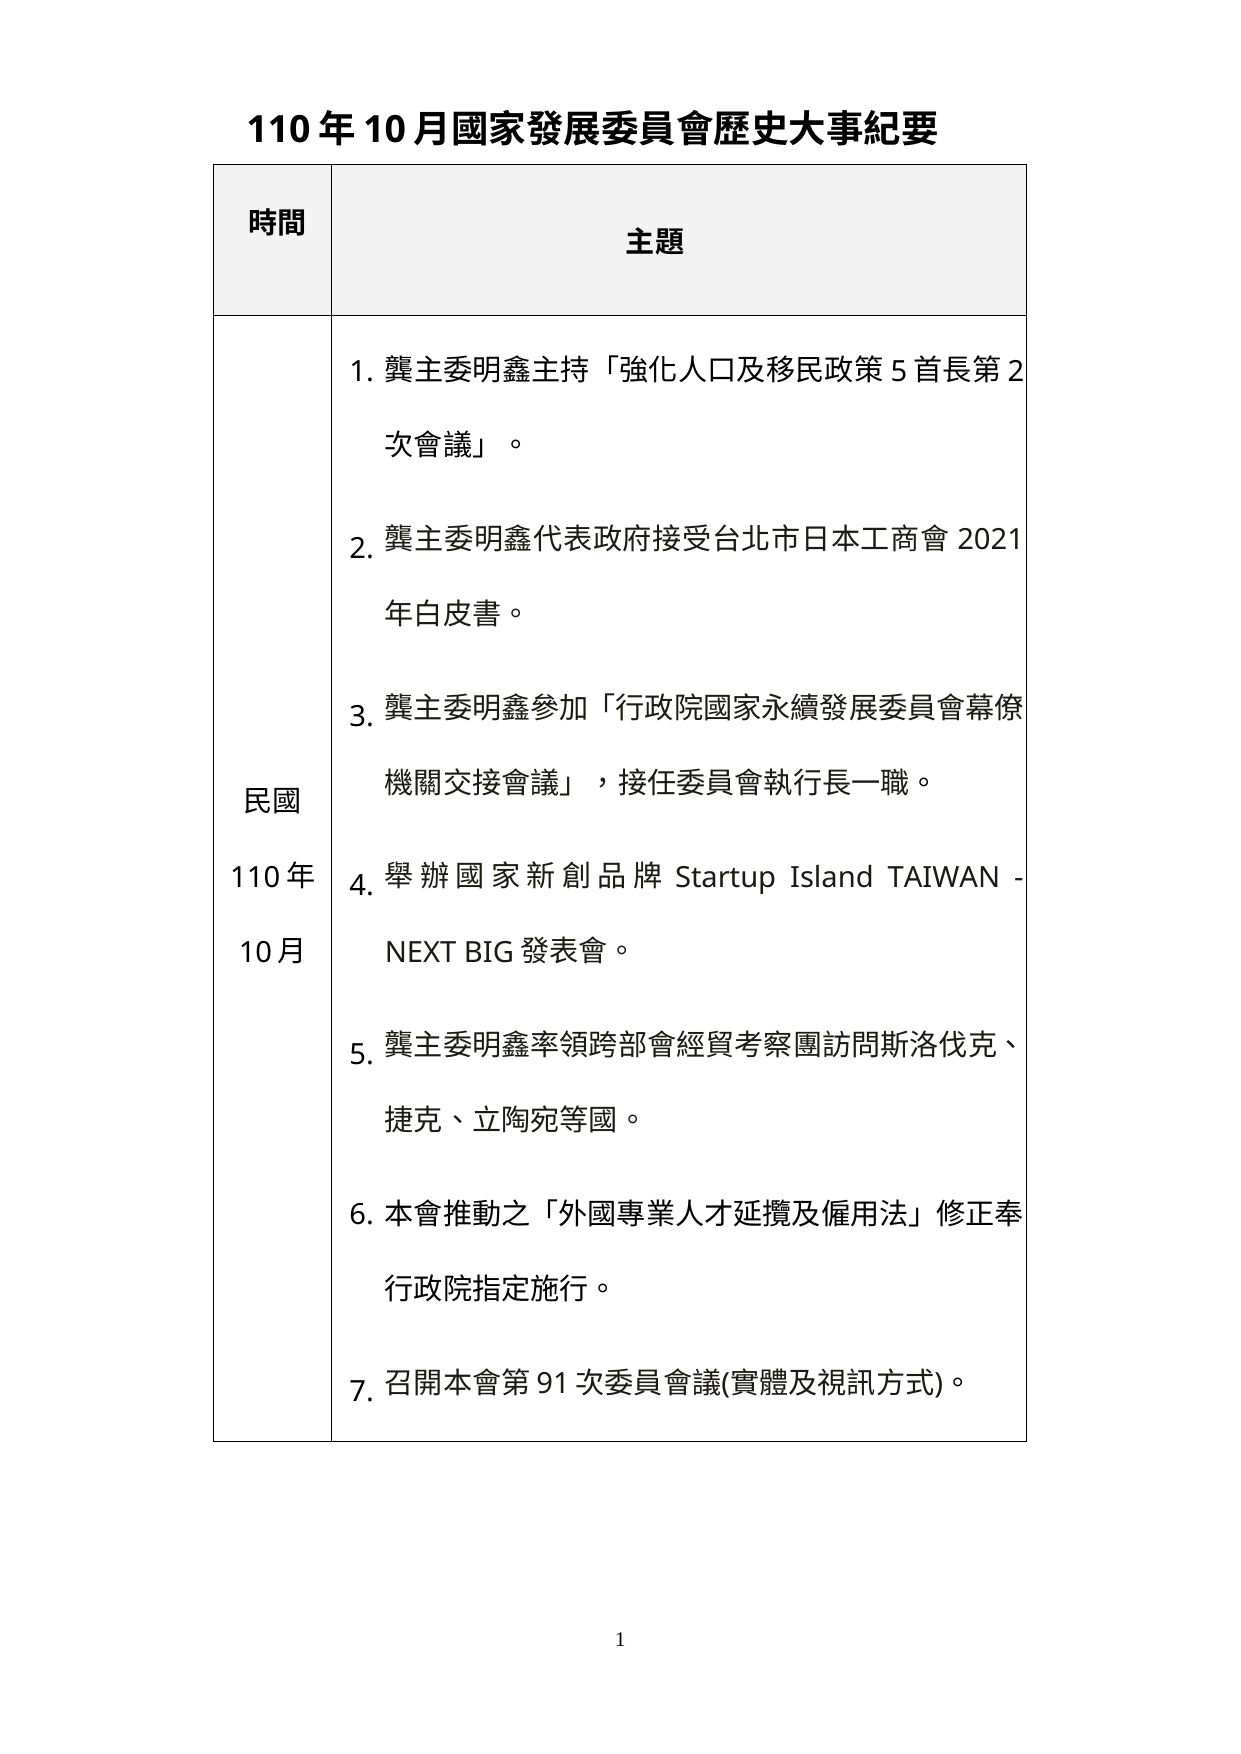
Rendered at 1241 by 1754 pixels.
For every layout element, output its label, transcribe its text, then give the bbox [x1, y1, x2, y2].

table_cell 民國110年10月 [214, 316, 331, 1441]
table_header 時間 [214, 165, 331, 315]
table_header 主題 [332, 165, 1026, 315]
text 110年10月國家發展委員會歷史大事紀要 [187, 89, 1053, 164]
table_cell 龔主委明鑫主持「強化人口及移民政策5首長第2次會議」。 龔主委明鑫代表政府接受台北市日本工商會2021年白皮書。 龔主委明鑫參加「行政院國家永續發展委員會幕僚機關交接會議」，接任委員會執行長一職。 舉辦國家新創品牌Startup Island TAIWAN - NEXT BIG發表會。 龔主委明鑫率領跨部會經貿考察團訪問斯洛伐克、捷克、立陶宛等國。 本會推動之「外國專業人才延攬及僱用法」修正奉行政院指定施行。 召開本會第91次委員會議(實體及視訊方式)。 [332, 316, 1026, 1441]
